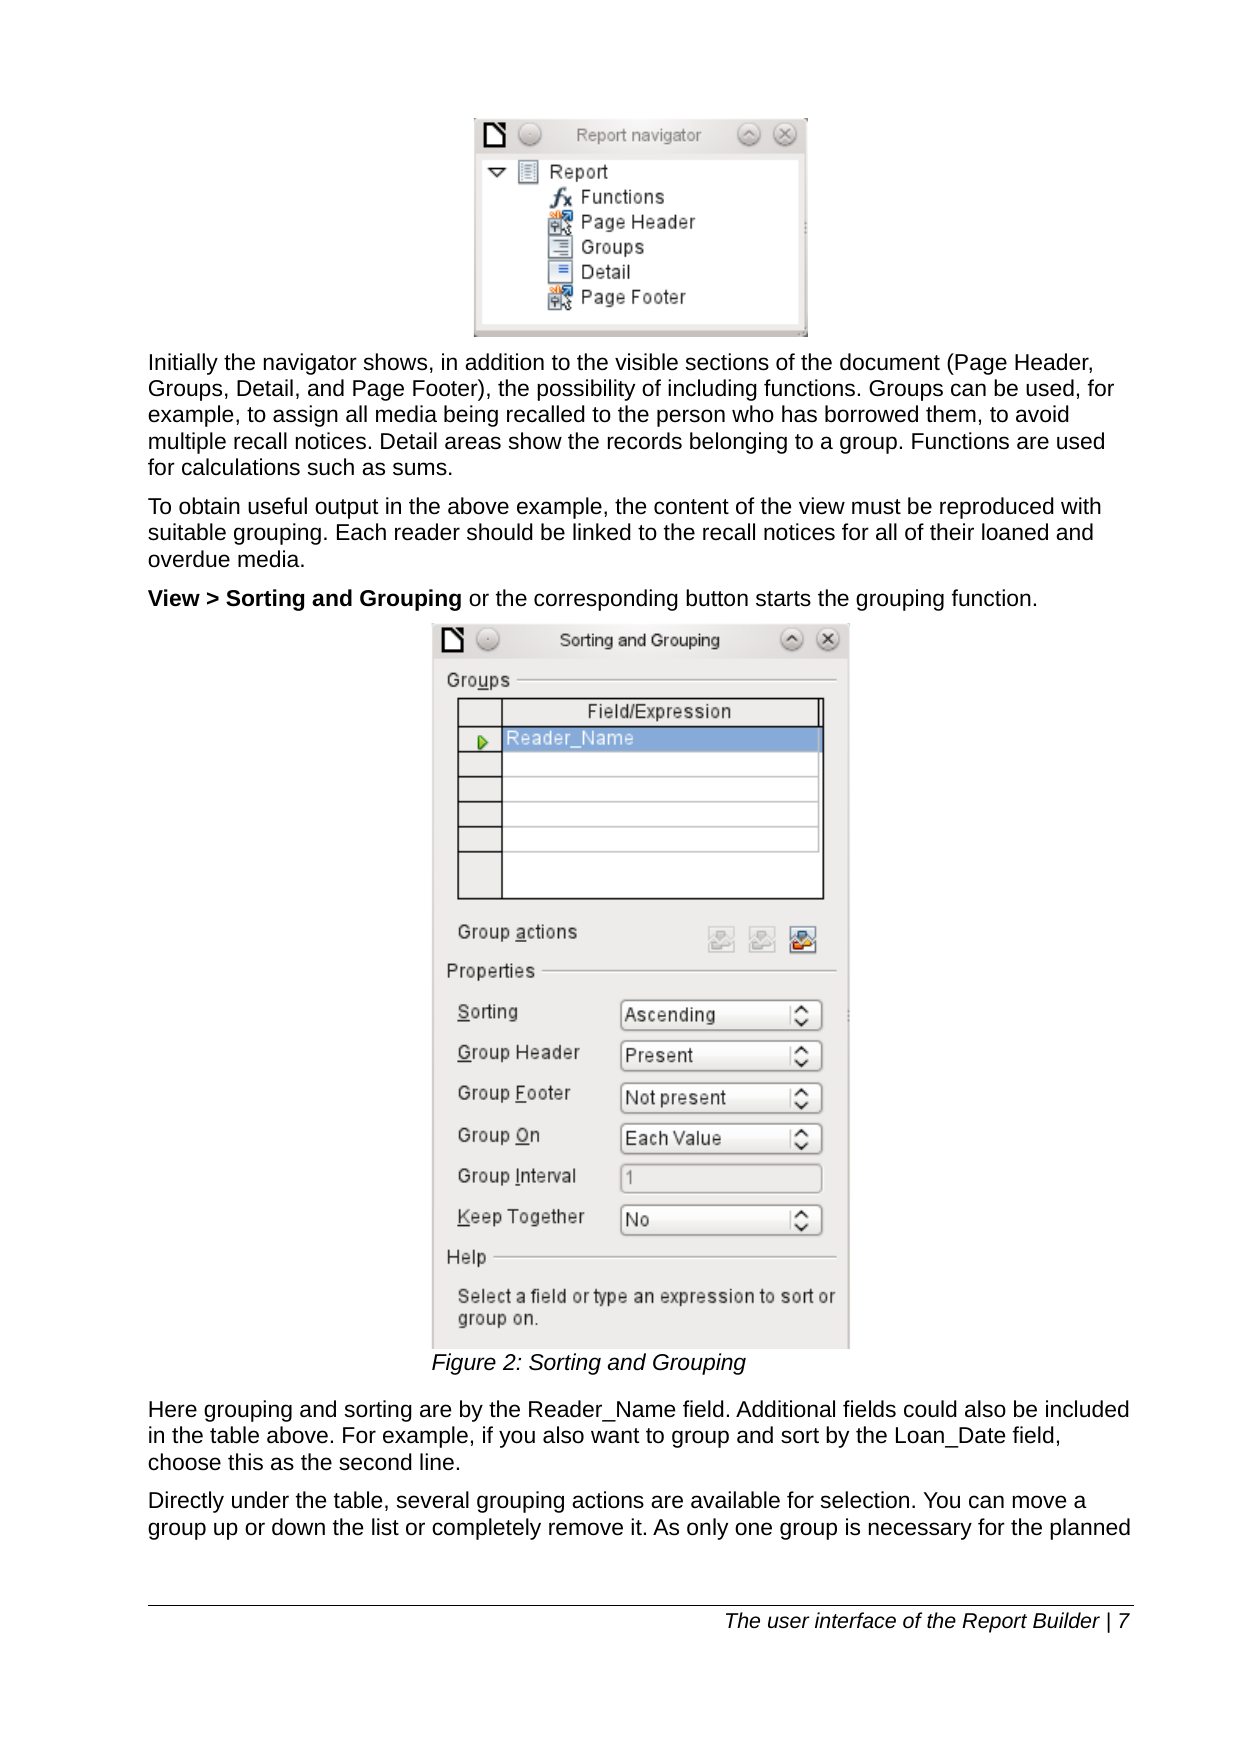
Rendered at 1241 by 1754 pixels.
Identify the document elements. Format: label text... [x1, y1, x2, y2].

text Figure 2: Sorting and Grouping [431, 1349, 850, 1375]
picture [431, 623, 851, 1349]
text To obtain useful output in the above example, the content of the view must be reproduced with suitable grouping. Each reader should be linked to the recall notices for all of their loaned and overdue media. [148, 493, 1134, 572]
text Directly under the table, several grouping actions are available for selection. You can move a group up or down the list or completely remove it. As only one group is necessary for the planned [148, 1487, 1134, 1540]
text View > Sorting and Grouping or the corresponding button starts the grouping function. [148, 584, 1134, 611]
text Here grouping and sorting are by the Reader_Name field. Additional fields could also be included in the table above. For example, if you also want to group and sort by the Loan_Date field, choose this as the second line. [148, 1396, 1134, 1475]
picture [473, 118, 808, 337]
text Initially the navigator shows, in addition to the visible sections of the document (Page Header, Groups, Detail, and Page Footer), the possibility of including functions. Groups can be used, for example, to assign all media being recalled to the person who has borrowed them, to avoid multiple recall notices. Detail areas show the records belonging to a group. Functions are used for calculations such as sums. [148, 349, 1134, 481]
